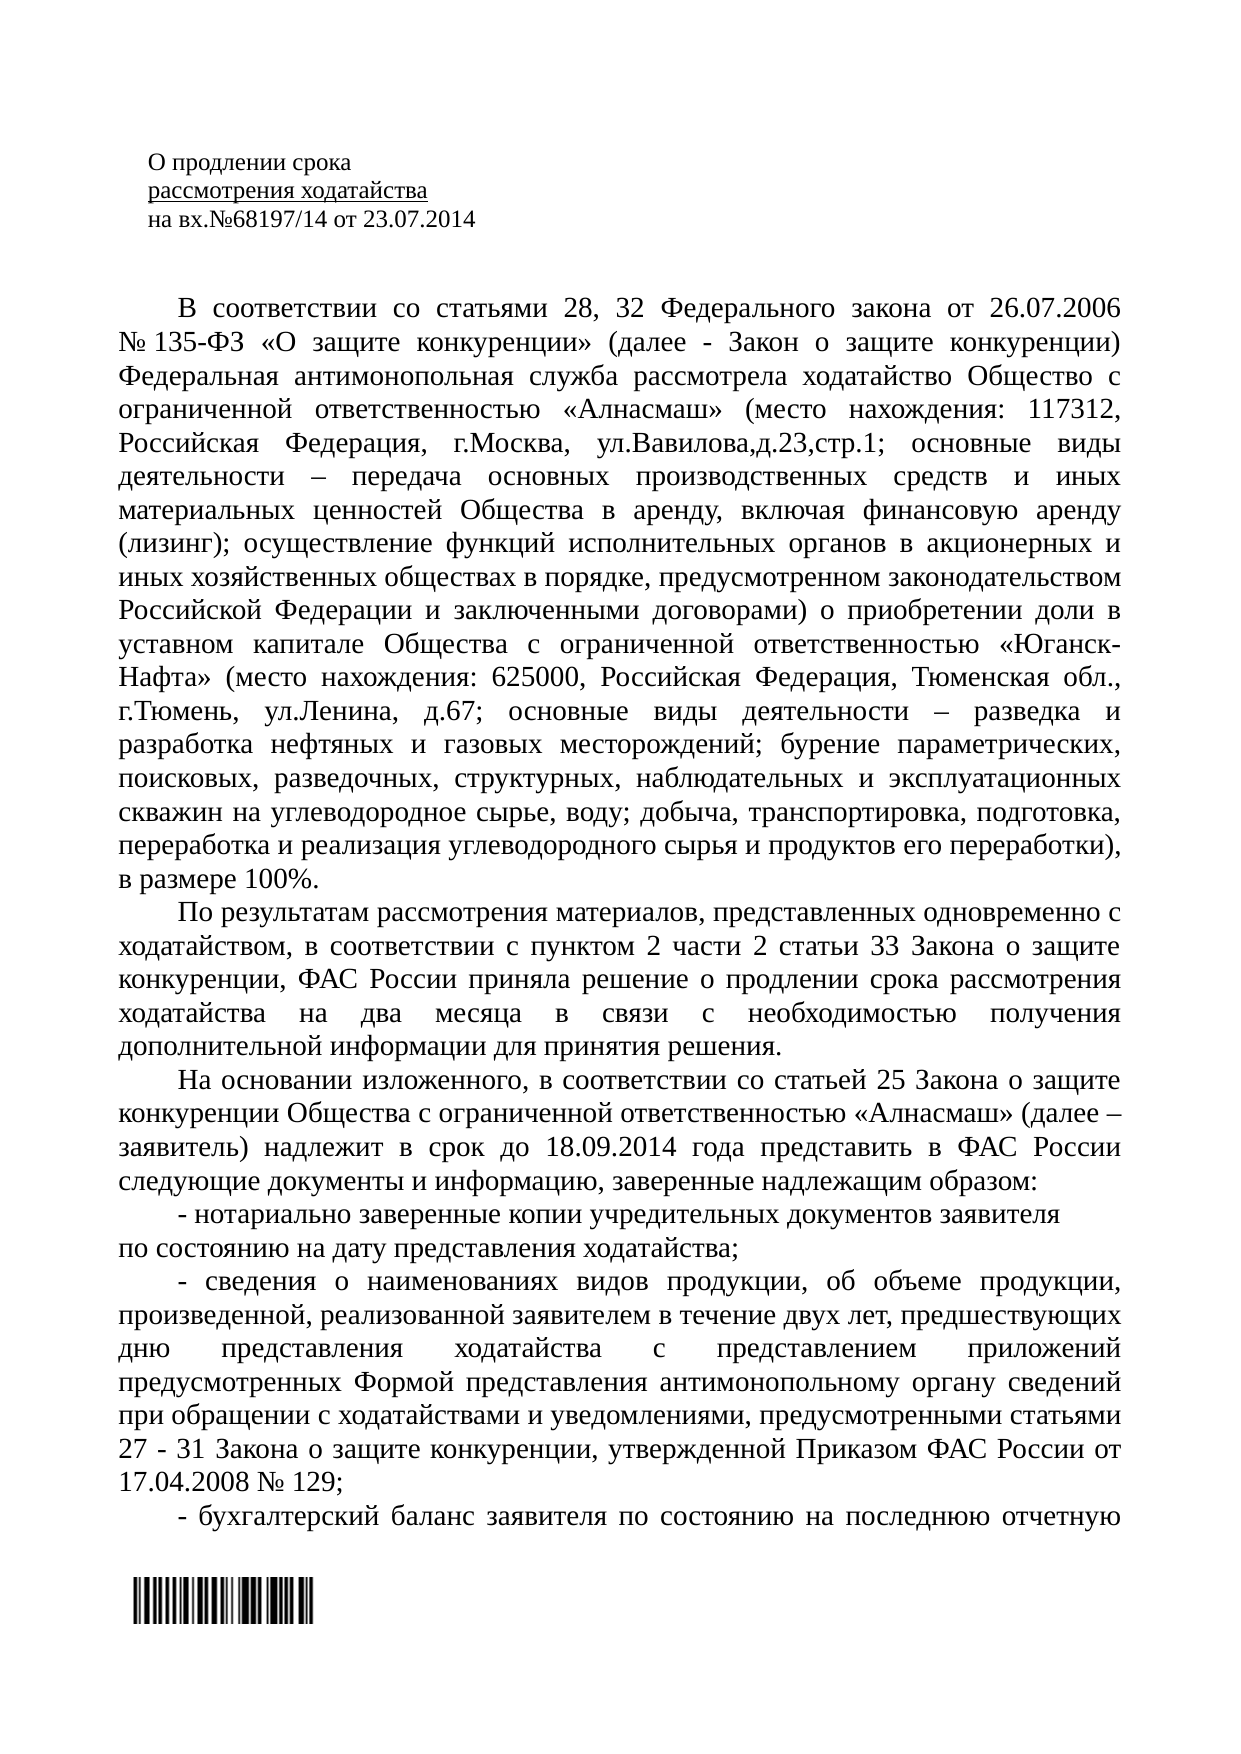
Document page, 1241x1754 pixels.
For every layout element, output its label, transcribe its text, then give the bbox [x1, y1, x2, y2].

text - бухгалтерский баланс заявителя по состоянию на последнюю отчетную [118, 1498, 1122, 1532]
text рассмотрения ходатайства [148, 176, 1122, 204]
text - нотариально заверенные копии учредительных документов заявителя [118, 1196, 1122, 1230]
text по состоянию на дату представления ходатайства; [118, 1230, 1122, 1263]
text - сведения о наименованиях видов продукции, об объеме продукции, произведенной, реализованной заявителем в течение двух лет, предшествующих дню представления ходатайства с представлением приложений предусмотренных Формой представления антимонопольному органу сведений при обращении с ходатайствами и уведомлениями, предусмотренными статьями 27 - 31 Закона о защите конкуренции, утвержденной Приказом ФАС России от 17.04.2008 № 129; [118, 1263, 1122, 1498]
text По результатам рассмотрения материалов, представленных одновременно с ходатайством, в соответствии с пунктом 2 части 2 статьи 33 Закона о защите конкуренции, ФАС России приняла решение о продлении срока рассмотрения ходатайства на два месяца в связи с необходимостью получения дополнительной информации для принятия решения. [118, 894, 1122, 1062]
text В соответствии со статьями 28, 32 Федерального закона от 26.07.2006 № 135-ФЗ «О защите конкуренции» (далее - Закон о защите конкуренции) Федеральная антимонопольная служба рассмотрела ходатайство Общество с ограниченной ответственностью «Алнасмаш» (место нахождения: 117312, Российская Федерация, г.Москва, ул.Вавилова,д.23,стр.1; основные виды деятельности – передача основных производственных средств и иных материальных ценностей Общества в аренду, включая финансовую аренду (лизинг); осуществление функций исполнительных органов в акционерных и иных хозяйственных обществах в порядке, предусмотренном законодательством Российской Федерации и заключенными договорами) о приобретении доли в уставном капитале Общества с ограниченной ответственностью «Юганск-Нафта» (место нахождения: 625000, Российская Федерация, Тюменская обл., г.Тюмень, ул.Ленина, д.67; основные виды деятельности – разведка и разработка нефтяных и газовых месторождений; бурение параметрических, поисковых, разведочных, структурных, наблюдательных и эксплуатационных скважин на углеводородное сырье, воду; добыча, транспортировка, подготовка, переработка и реализация углеводородного сырья и продуктов его переработки), в размере 100%. [118, 291, 1122, 894]
text О продлении срока [148, 147, 1122, 176]
text на вх.№68197/14 от 23.07.2014 [148, 204, 1122, 233]
picture [118, 1577, 331, 1624]
text На основании изложенного, в соответствии со статьей 25 Закона о защите конкуренции Общества с ограниченной ответственностью «Алнасмаш» (далее – заявитель) надлежит в срок до 18.09.2014 года представить в ФАС России следующие документы и информацию, заверенные надлежащим образом: [118, 1062, 1122, 1196]
